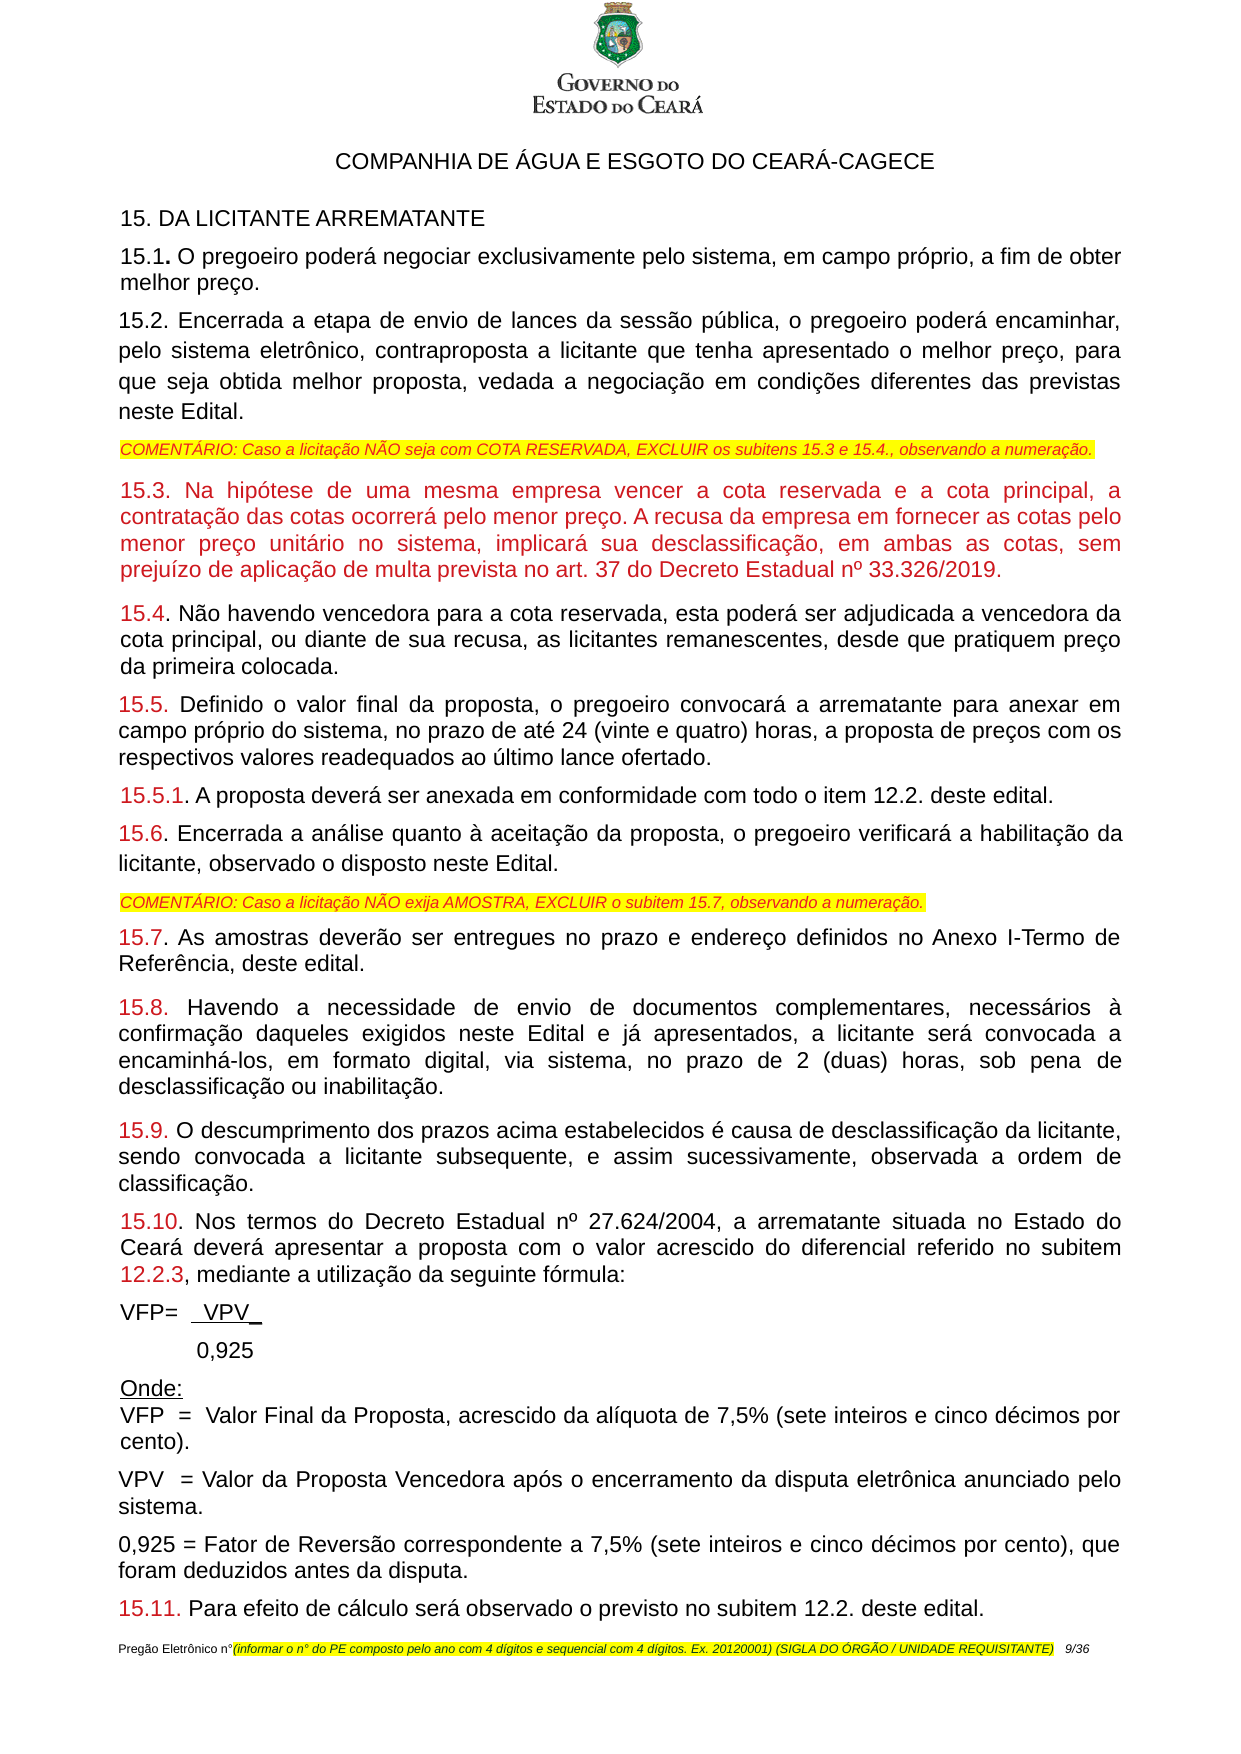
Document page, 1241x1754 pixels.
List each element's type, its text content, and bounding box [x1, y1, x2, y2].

text 15.3. Na hipótese de uma mesma empresa vencer a cota reservada e a cota principal, a contratação das cotas ocorrerá pelo menor preço. A recusa da empresa em fornecer as cotas pelo menor preço unitário no sistema, implicará sua desclassificação, em ambas as cotas, sem prejuízo de aplicação de multa prevista no art. 37 do Decreto Estadual nº 33.326/2019. [120, 477, 1122, 582]
text VFP= VPV_ [120, 1299, 1122, 1325]
text 15. DA LICITANTE ARREMATANTE [120, 204, 1122, 231]
text VPV = Valor da Proposta Vencedora após o encerramento da disputa eletrônica anunciado pelo sistema. [118, 1466, 1122, 1519]
text Onde: VFP = Valor Final da Proposta, acrescido da alíquota de 7,5% (sete inteiros e cinco décimos por cento). [120, 1375, 1122, 1454]
text 15.1. O pregoeiro poderá negociar exclusivamente pelo sistema, em campo próprio, a fim de obter melhor preço. [120, 243, 1122, 295]
text 15.11. Para efeito de cálculo será observado o previsto no subitem 12.2. deste edital. [118, 1595, 1122, 1622]
text 15.5. Definido o valor final da proposta, o pregoeiro convocará a arrematante para anexar em campo próprio do sistema, no prazo de até 24 (vinte e quatro) horas, a proposta de preços com os respectivos valores readequados ao último lance ofertado. [118, 691, 1122, 770]
list 15.8. Havendo a necessidade de envio de documentos complementares, necessários à confirmação daqueles exigidos neste Edital e já apresentados, a licitante será convocada a encaminhá-los, em formato digital, via sistema, no prazo de 2 (duas) horas, sob pena de desclassificação ou inabilitação. [118, 994, 1122, 1099]
text 15.9. O descumprimento dos prazos acima estabelecidos é causa de desclassificação da licitante, sendo convocada a licitante subsequente, e assim sucessivamente, observada a ordem de classificação. [118, 1117, 1122, 1196]
text 15.4. Não havendo vencedora para a cota reservada, esta poderá ser adjudicada a vencedora da cota principal, ou diante de sua recusa, as licitantes remanescentes, desde que pratiquem preço da primeira colocada. [120, 600, 1122, 679]
list 15.2. Encerrada a etapa de envio de lances da sessão pública, o pregoeiro poderá encaminhar, pelo sistema eletrônico, contraproposta a licitante que tenha apresentado o melhor preço, para que seja obtida melhor proposta, vedada a negociação em condições diferentes das previstas neste Edital. [118, 307, 1122, 424]
text 15.5.1. A proposta deverá ser anexada em conformidade com todo o item 12.2. deste edital. [120, 782, 1122, 808]
text 15.7. As amostras deverão ser entregues no prazo e endereço definidos no Anexo I-Termo de Referência, deste edital. [118, 923, 1122, 976]
text 0,925 = Fator de Reversão correspondente a 7,5% (sete inteiros e cinco décimos por cento), que foram deduzidos antes da disputa. [118, 1531, 1122, 1583]
text COMENTÁRIO: Caso a licitação NÃO exija AMOSTRA, EXCLUIR o subitem 15.7, observando a numeração. [120, 892, 1122, 912]
list 15.6. Encerrada a análise quanto à aceitação da proposta, o pregoeiro verificará a habilitação da licitante, observado o disposto neste Edital. [118, 820, 1124, 877]
text 15.10. Nos termos do Decreto Estadual nº 27.624/2004, a arrematante situada no Estado do Ceará deverá apresentar a proposta com o valor acrescido do diferencial referido no subitem 12.2.3, mediante a utilização da seguinte fórmula: [120, 1208, 1122, 1287]
text 0,925 [120, 1337, 1122, 1363]
text COMENTÁRIO: Caso a licitação NÃO seja com COTA RESERVADA, EXCLUIR os subitens 15.3 e 15.4., observando a numeração. [120, 440, 1122, 459]
